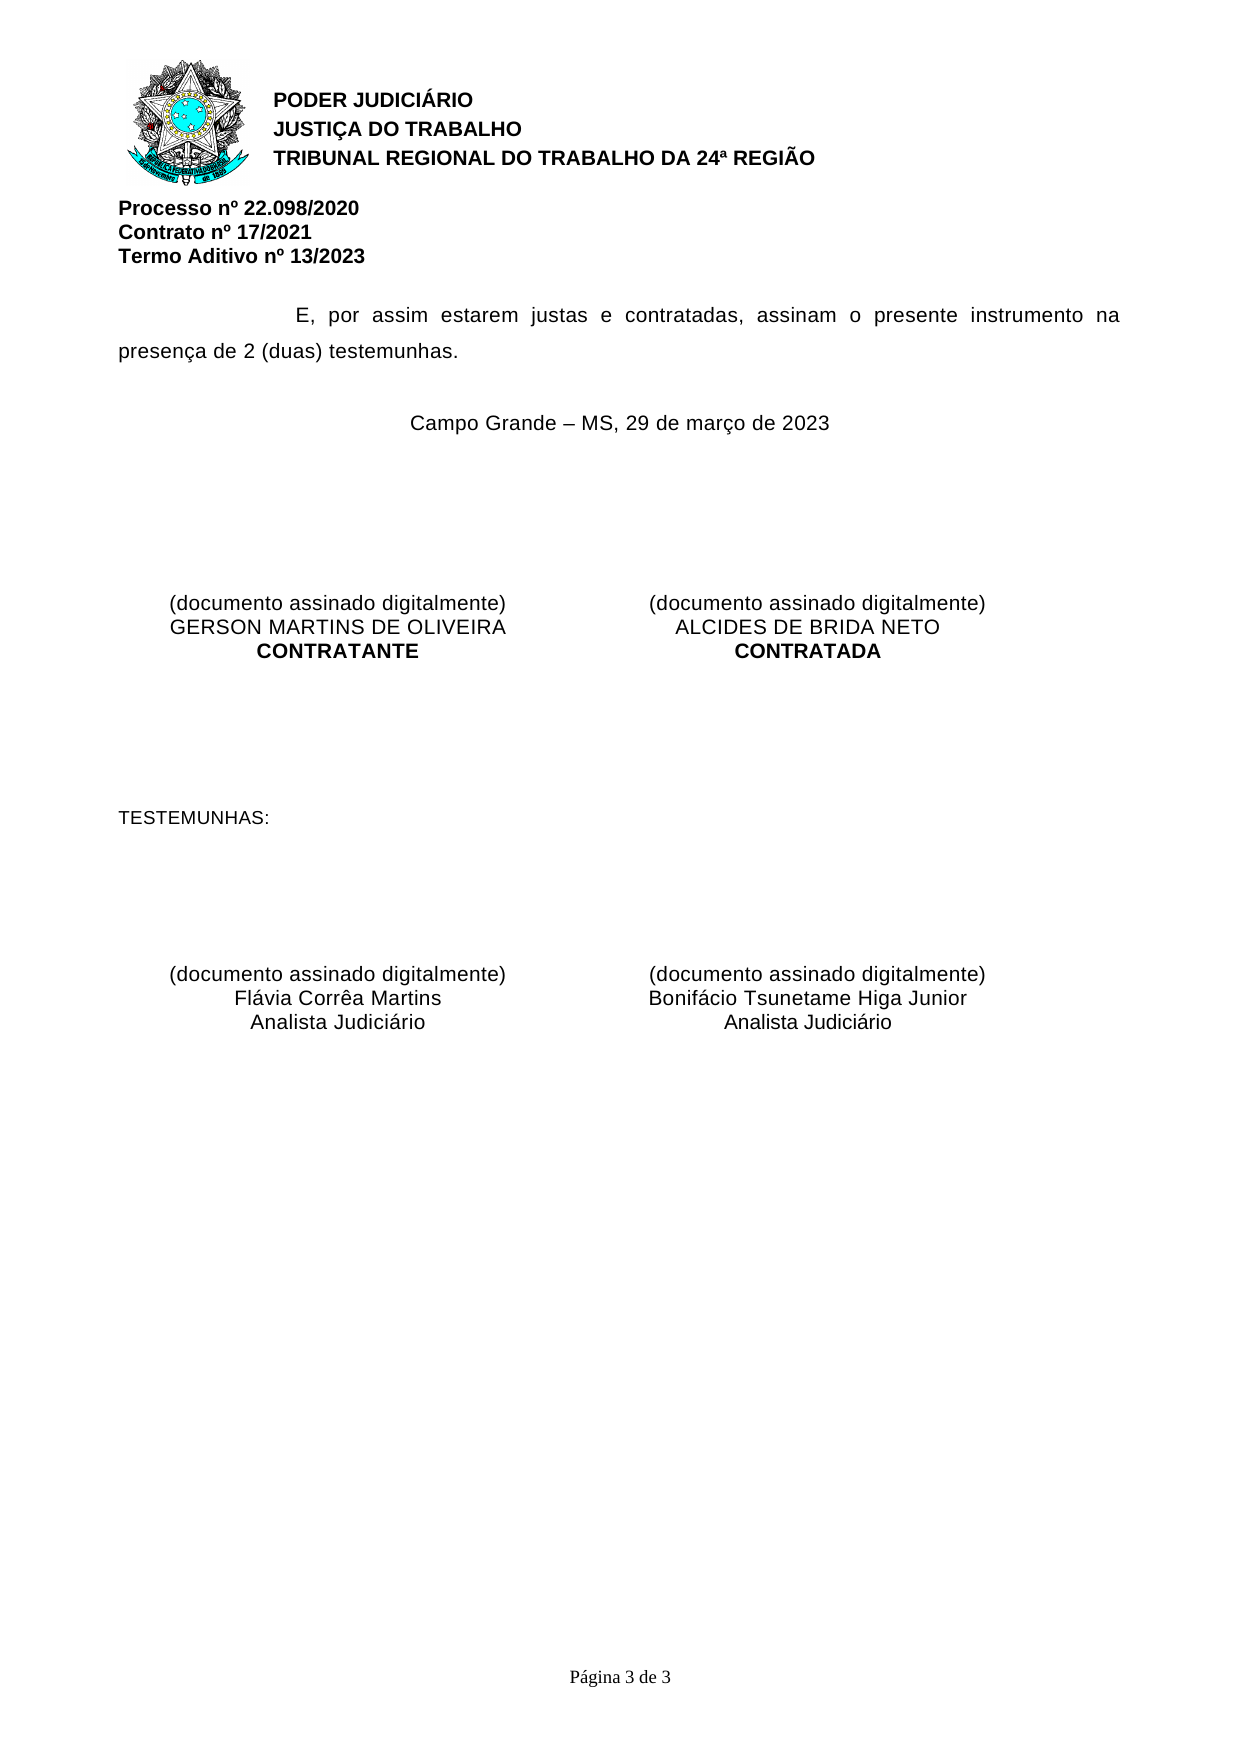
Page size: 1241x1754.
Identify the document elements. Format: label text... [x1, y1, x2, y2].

text Campo Grande – MS, 29 de março de 2023 [118, 411, 1122, 435]
table_header (documento assinado digitalmente) Flávia Corrêa Martins Analista Judiciário [107, 914, 587, 1034]
text TESTEMUNHAS: [118, 806, 1119, 828]
table_header (documento assinado digitalmente) GERSON MARTINS DE OLIVEIRA CONTRATANTE [107, 543, 587, 663]
text E, por assim estarem justas e contratadas, assinam o presente instrumento na presença de 2 (duas) testemunhas. [118, 303, 1122, 363]
table_header (documento assinado digitalmente) Bonifácio Tsunetame Higa Junior Analista Judiciário [587, 914, 1066, 1034]
table_header (documento assinado digitalmente) ALCIDES DE BRIDA NETO CONTRATADA [587, 543, 1066, 663]
picture [126, 59, 251, 186]
